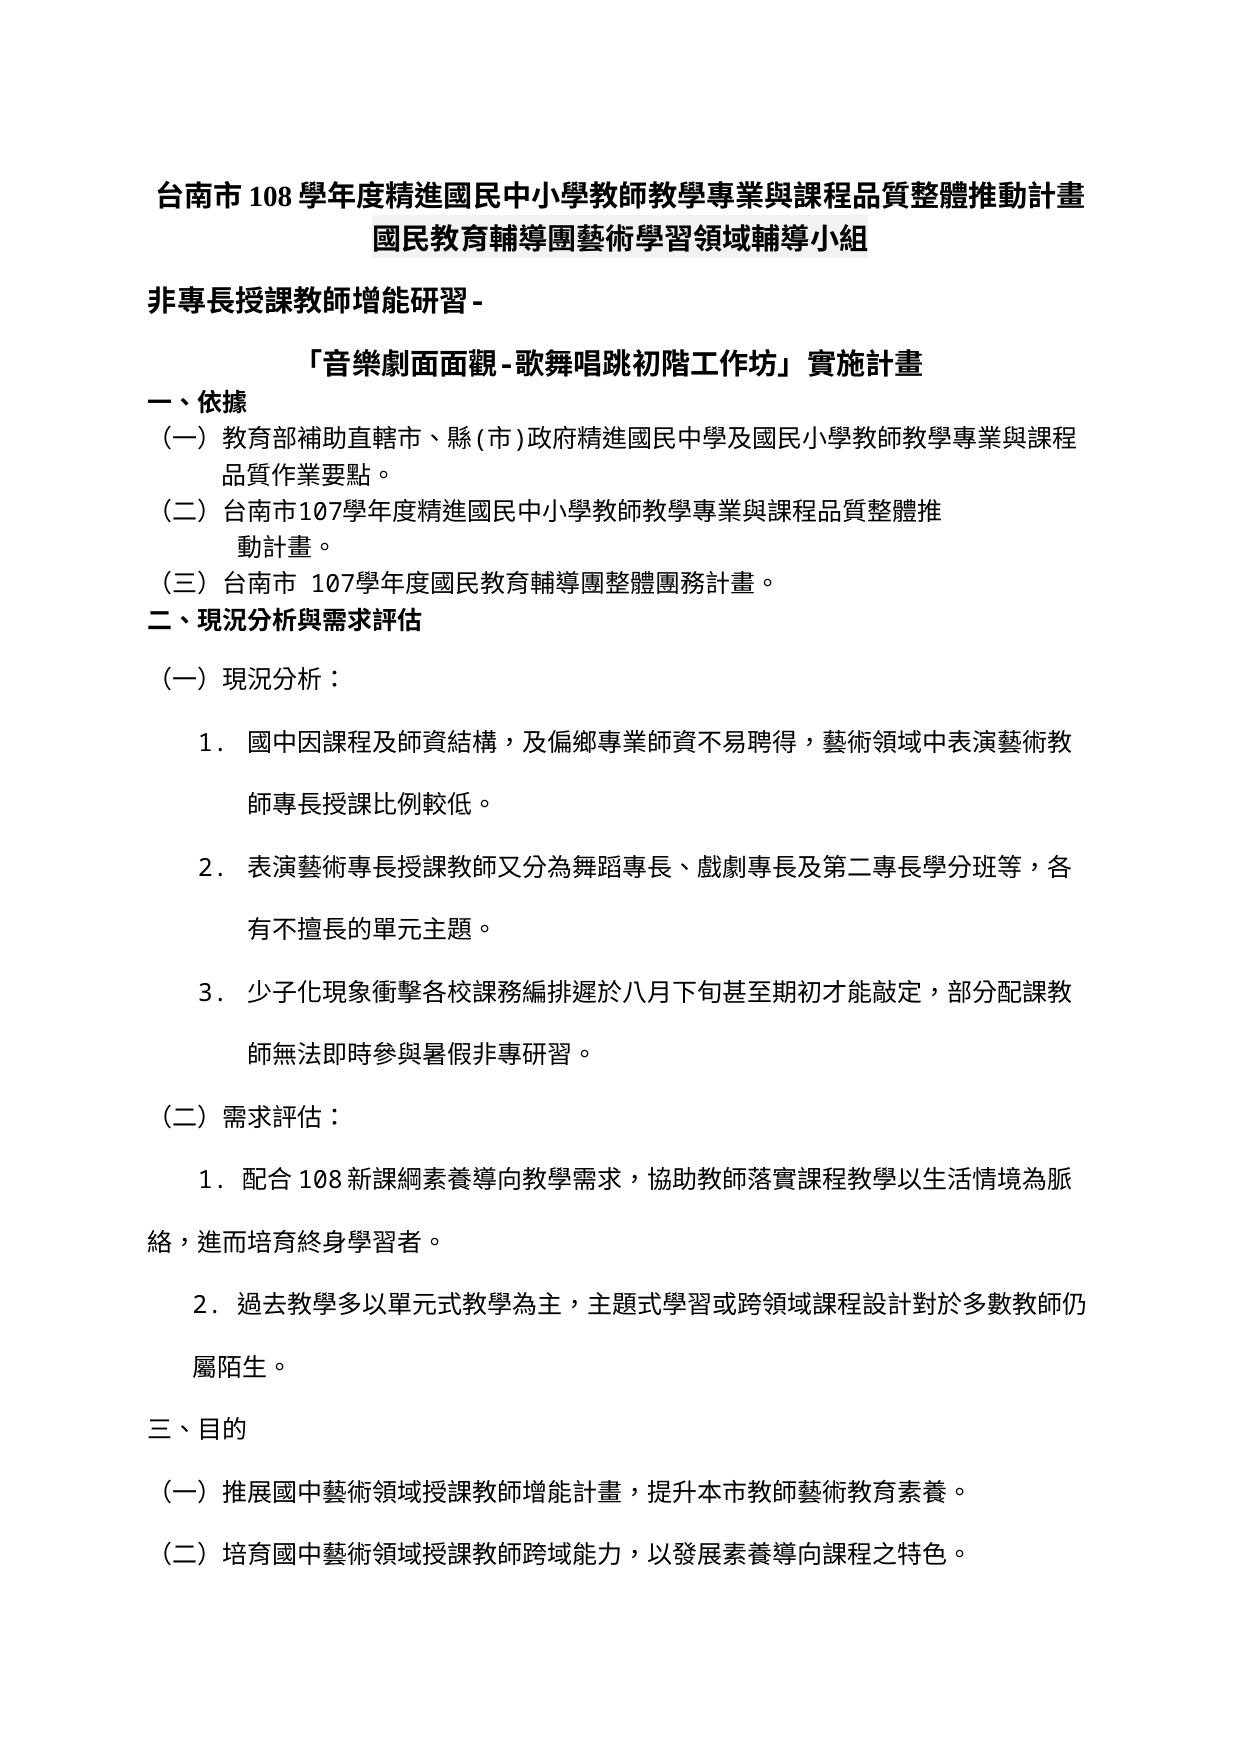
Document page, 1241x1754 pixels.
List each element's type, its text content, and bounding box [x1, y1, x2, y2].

list 國中因課程及師資結構，及偏鄉專業師資不易聘得，藝術領域中表演藝術教師專長授課比例較低。 [198, 699, 1092, 824]
text （二）台南市107學年度精進國民中小學教師教學專業與課程品質整體推 [148, 491, 1092, 528]
list 表演藝術專長授課教師又分為舞蹈專長、戲劇專長及第二專長學分班等，各有不擅長的單元主題。 [198, 824, 1092, 949]
text 2. 過去教學多以單元式教學為主，主題式學習或跨領域課程設計對於多數教師仍屬陌生。 [192, 1261, 1092, 1386]
text 動計畫。 [148, 528, 1092, 564]
text 國民教育輔導團藝術學習領域輔導小組 [148, 215, 1092, 258]
text 「音樂劇面面觀-歌舞唱跳初階工作坊」實施計畫 [148, 320, 1092, 383]
text （一）教育部補助直轄市、縣(市)政府精進國民中學及國民小學教師教學專業與課程品質作業要點。 [148, 419, 1092, 491]
text （二）培育國中藝術領域授課教師跨域能力，以發展素養導向課程之特色。 [148, 1511, 1092, 1574]
list 少子化現象衝擊各校課務編排遲於八月下旬甚至期初才能敲定，部分配課教師無法即時參與暑假非專研習。 [198, 949, 1092, 1074]
text （三）台南市 107學年度國民教育輔導團整體團務計畫。 [148, 564, 1092, 600]
text 台南市108學年度精進國民中小學教師教學專業與課程品質整體推動計畫 [148, 173, 1092, 215]
text （二）需求評估： 1. 配合108新課綱素養導向教學需求，協助教師落實課程教學以生活情境為脈 絡，進而培育終身學習者。 [148, 1074, 1092, 1261]
text 非專長授課教師增能研習- [148, 258, 1092, 320]
text 二、現況分析與需求評估 [148, 600, 1092, 636]
text （一）現況分析： [148, 636, 1092, 699]
text 三、目的 [148, 1386, 1092, 1449]
text （一）推展國中藝術領域授課教師增能計畫，提升本市教師藝術教育素養。 [148, 1449, 1092, 1511]
text 一、依據 [148, 383, 1092, 419]
